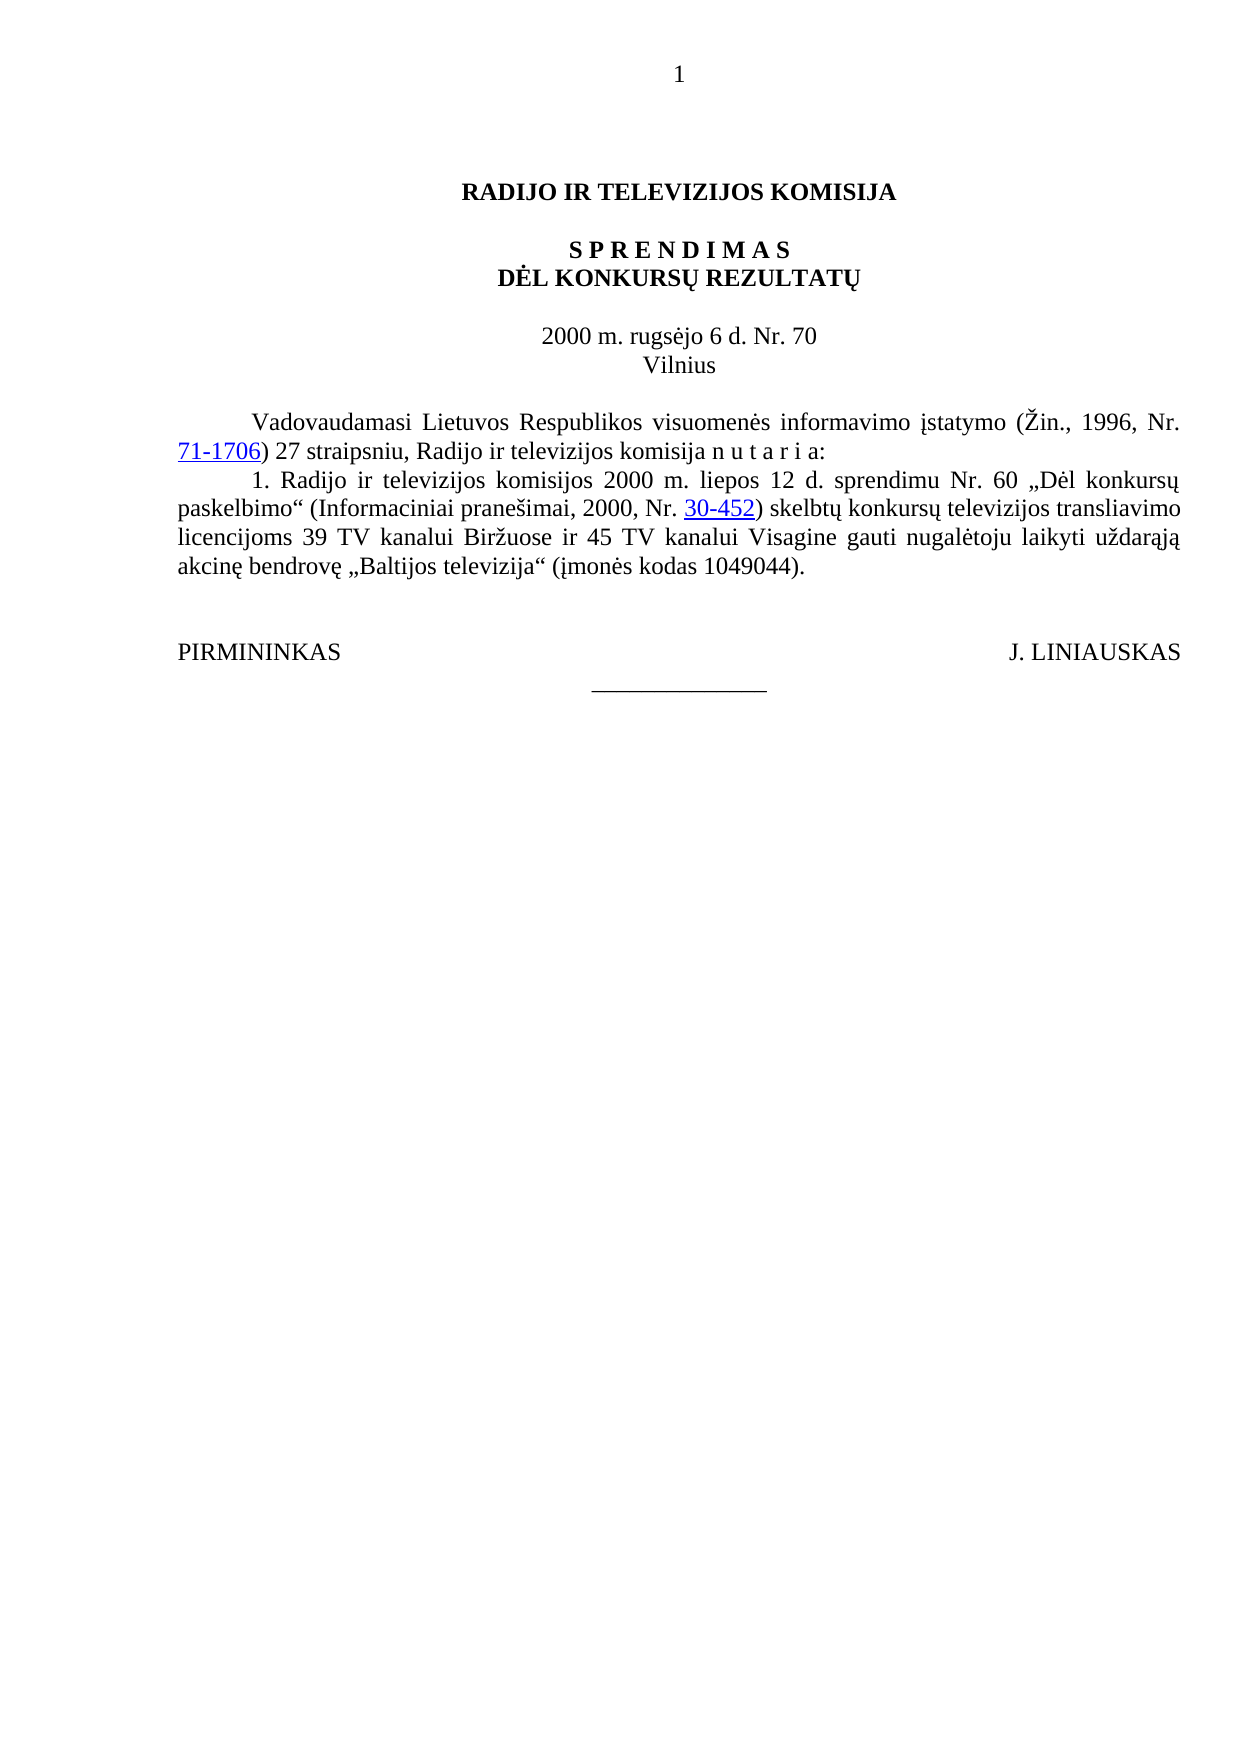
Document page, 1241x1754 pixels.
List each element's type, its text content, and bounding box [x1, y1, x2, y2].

text DĖL KONKURSŲ REZULTATŲ [177, 263, 1181, 292]
text Vilnius [177, 350, 1181, 378]
text S P R E N D I M A S [177, 235, 1181, 263]
text Vadovaudamasi Lietuvos Respublikos visuomenės informavimo įstatymo (Žin., 1996, Nr. 71-1706) 27 straipsniu, Radijo ir televizijos komisija nutaria: [177, 407, 1181, 465]
text 1. Radijo ir televizijos komisijos 2000 m. liepos 12 d. sprendimu Nr. 60 „Dėl konkursų paskelbimo“ (Informaciniai pranešimai, 2000, Nr. 30-452) skelbtų konkursų televizijos transliavimo licencijoms 39 TV kanalui Biržuose ir 45 TV kanalui Visagine gauti nugalėtoju laikyti uždarąją akcinę bendrovę „Baltijos televizija“ (įmonės kodas 1049044). [177, 465, 1181, 580]
text 2000 m. rugsėjo 6 d. Nr. 70 [177, 321, 1181, 350]
text ______________ [177, 666, 1181, 695]
text RADIJO IR TELEVIZIJOS KOMISIJA [177, 177, 1181, 206]
text PIRMININKAS J. LINIAUSKAS [177, 637, 1181, 666]
